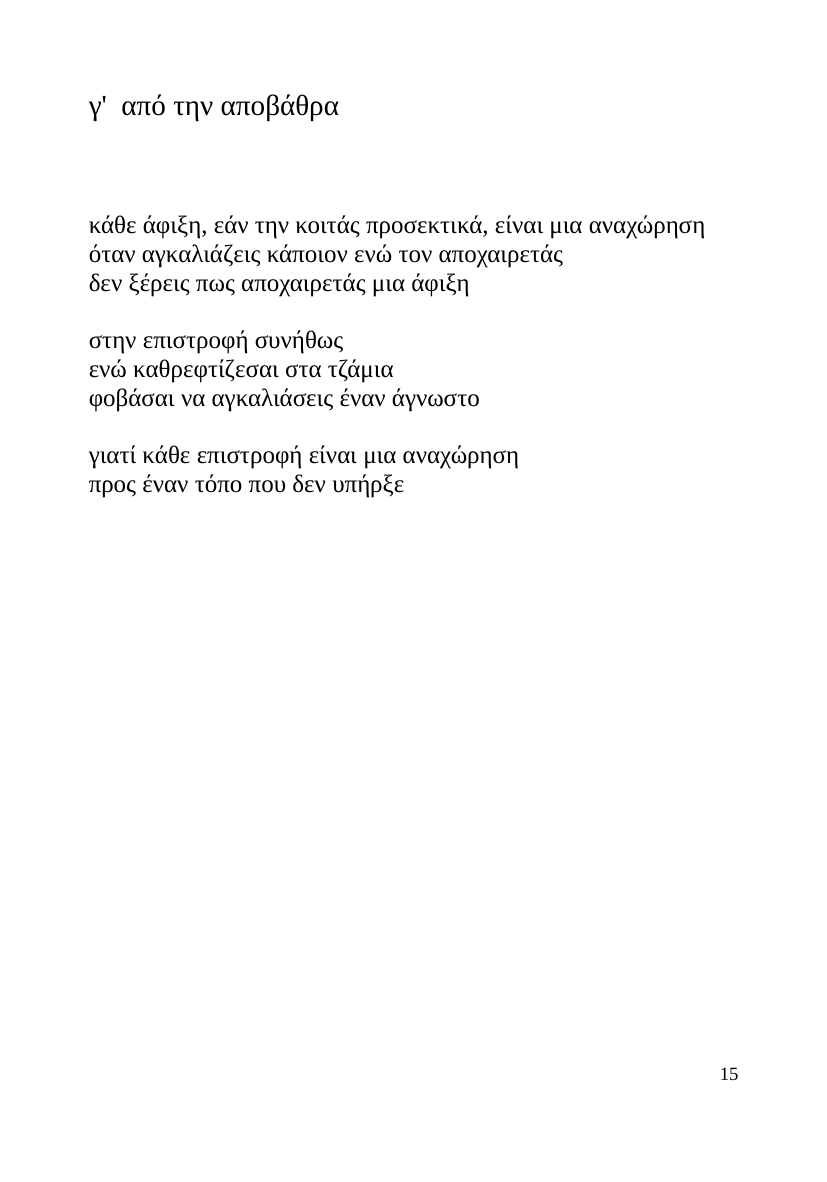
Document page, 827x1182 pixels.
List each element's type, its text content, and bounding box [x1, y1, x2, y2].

text στην επιστροφή συνήθως [88, 326, 738, 354]
text ενώ καθρεφτίζεσαι στα τζάμια [88, 354, 738, 383]
text κάθε άφιξη, εάν την κοιτάς προσεκτικά, είναι μια αναχώρηση [88, 211, 738, 239]
text φοβάσαι να αγκαλιάσεις έναν άγνωστο [88, 383, 738, 412]
text γιατί κάθε επιστροφή είναι μια αναχώρηση [88, 441, 738, 469]
text προς έναν τόπο που δεν υπήρξε [88, 469, 738, 498]
text όταν αγκαλιάζεις κάποιον ενώ τον αποχαιρετάς [88, 239, 738, 268]
text δεν ξέρεις πως αποχαιρετάς μια άφιξη [88, 268, 738, 297]
text γ' από την αποβάθρα [88, 88, 738, 122]
